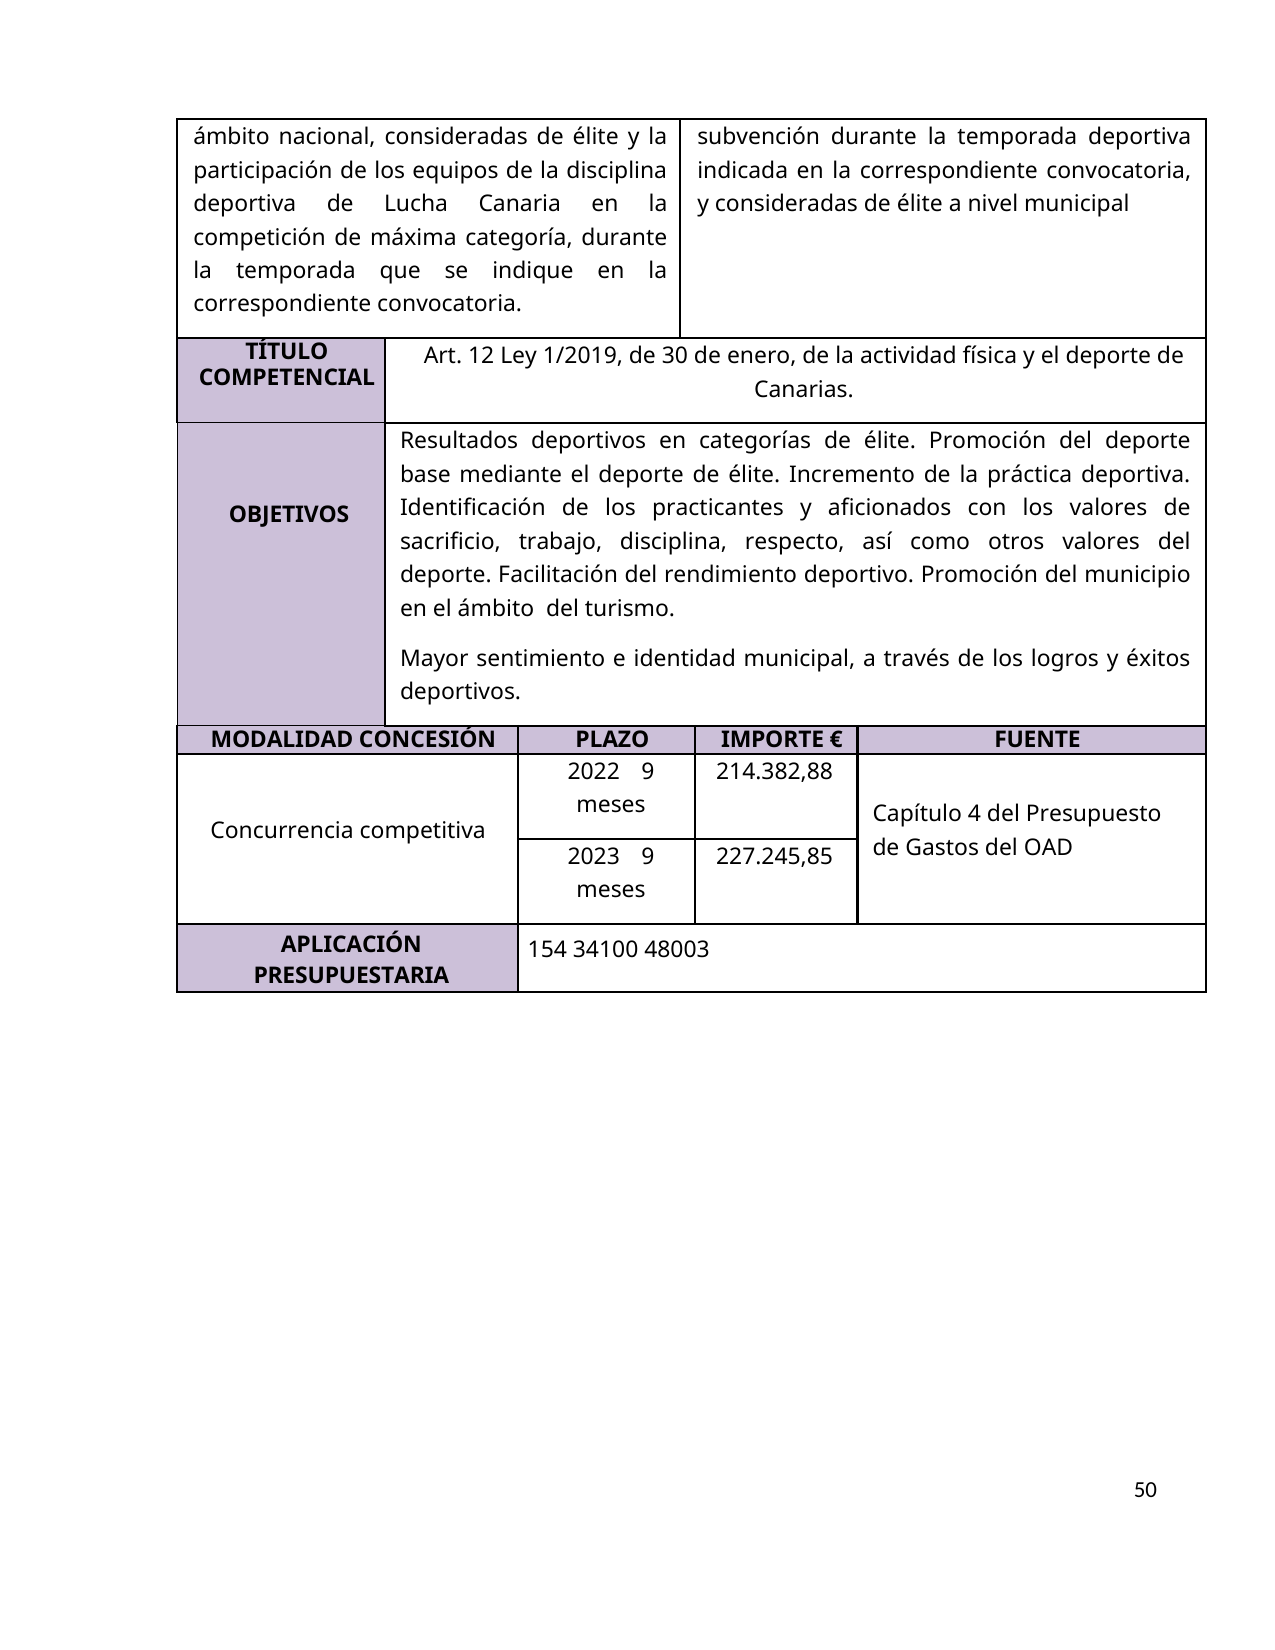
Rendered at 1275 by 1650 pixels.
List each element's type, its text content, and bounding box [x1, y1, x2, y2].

table_cell OBJETIVOS [178, 423, 384, 725]
table_cell ámbito nacional, consideradas de élite y la participación de los equipos de la disciplina deportiva de Lucha Canaria en la competición de máxima categoría, durante la temporada que se indique en la correspondiente convocatoria. [178, 120, 679, 337]
table_cell 154 34100 48003 [519, 925, 1205, 991]
table_cell 214.382,88 [696, 755, 856, 838]
table_cell IMPORTE € [696, 727, 856, 753]
table_cell subvención durante la temporada deportiva indicada en la correspondiente convocatoria, y consideradas de élite a nivel municipal [681, 120, 1205, 337]
table_cell Art. 12 Ley 1/2019, de 30 de enero, de la actividad física y el deporte de Canarias. [386, 339, 1205, 422]
table_cell 227.245,85 [696, 840, 856, 923]
table_cell APLICACIÓN PRESUPUESTARIA [178, 925, 517, 991]
table_cell Resultados deportivos en categorías de élite. Promoción del deporte base mediante el deporte de élite. Incremento de la práctica deportiva. Identificación de los practicantes y aficionados con los valores de sacrificio, trabajo, disciplina, respecto, así como otros valores del deporte. Facilitación del rendimiento deportivo. Promoción del municipio en el ámbito del turismo. Mayor sentimiento e identidad municipal, a través de los logros y éxitos deportivos. [386, 424, 1205, 725]
table_cell TÍTULO COMPETENCIAL [178, 339, 384, 422]
table_cell 2022 9 meses [519, 755, 694, 838]
table_cell Capítulo 4 del Presupuesto de Gastos del OAD [859, 755, 1205, 923]
table_cell FUENTE [859, 727, 1205, 753]
table_cell PLAZO [519, 727, 694, 753]
table_cell MODALIDAD CONCESIÓN [178, 726, 517, 753]
table_cell Concurrencia competitiva [178, 755, 517, 923]
table_cell 2023 9 meses [519, 840, 694, 923]
